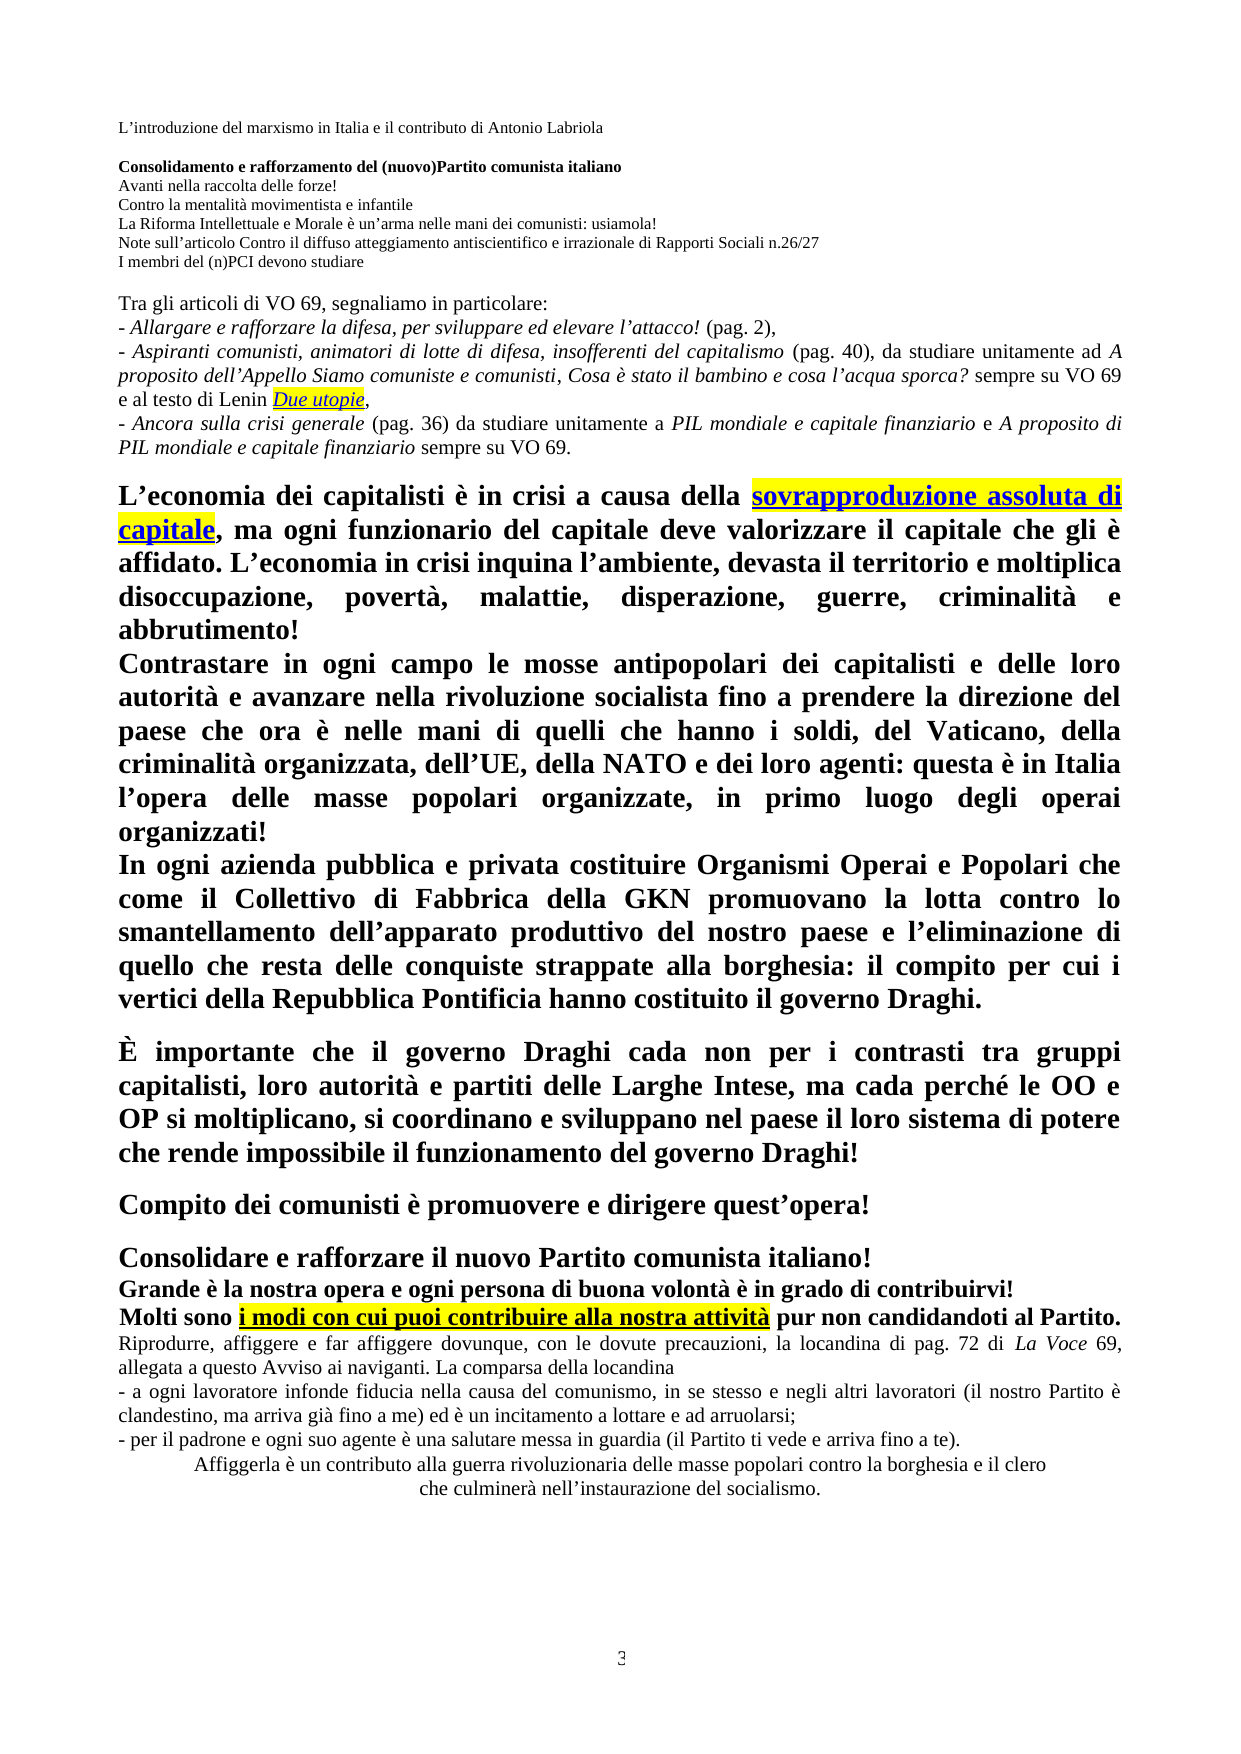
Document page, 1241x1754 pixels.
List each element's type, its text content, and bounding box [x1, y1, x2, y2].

text Grande è la nostra opera e ogni persona di buona volontà è in grado di contribuirvi! [118, 1274, 1122, 1302]
text Tra gli articoli di VO 69, segnaliamo in particolare: [118, 291, 1122, 315]
text Affiggerla è un contributo alla guerra rivoluzionaria delle masse popolari contro la borghesia e il clero [118, 1451, 1122, 1476]
text Compito dei comunisti è promuovere e dirigere quest’opera! [118, 1187, 1122, 1221]
text In ogni azienda pubblica e privata costituire Organismi Operai e Popolari che come il Collettivo di Fabbrica della GKN promuovano la lotta contro lo smantellamento dell’apparato produttivo del nostro paese e l’eliminazione di quello che resta delle conquiste strappate alla borghesia: il compito per cui i vertici della Repubblica Pontificia hanno costituito il governo Draghi. [118, 847, 1122, 1015]
text La Riforma Intellettuale e Morale è un’arma nelle mani dei comunisti: usiamola! [118, 214, 1122, 233]
text Contro la mentalità movimentista e infantile [118, 195, 1122, 214]
text Avanti nella raccolta delle forze! [118, 176, 1122, 195]
text - Ancora sulla crisi generale (pag. 36) da studiare unitamente a PIL mondiale e capitale finanziario e A proposito di PIL mondiale e capitale finanziario sempre su VO 69. [118, 411, 1122, 459]
text Molti sono i modi con cui puoi contribuire alla nostra attività pur non candidandoti al Partito. [118, 1302, 1122, 1331]
text che culminerà nell’instaurazione del socialismo. [118, 1476, 1122, 1499]
text - per il padrone e ogni suo agente è una salutare messa in guardia (il Partito ti vede e arriva fino a te). [118, 1427, 1122, 1451]
text I membri del (n)PCI devono studiare [118, 252, 1122, 271]
text L’introduzione del marxismo in Italia e il contributo di Antonio Labriola [118, 118, 1122, 137]
text È importante che il governo Draghi cada non per i contrasti tra gruppi capitalisti, loro autorità e partiti delle Larghe Intese, ma cada perché le OO e OP si moltiplicano, si coordinano e sviluppano nel paese il loro sistema di potere che rende impossibile il funzionamento del governo Draghi! [118, 1034, 1122, 1168]
text Riprodurre, affiggere e far affiggere dovunque, con le dovute precauzioni, la locandina di pag. 72 di La Voce 69, allegata a questo Avviso ai naviganti. La comparsa della locandina [118, 1331, 1122, 1379]
text - Allargare e rafforzare la difesa, per sviluppare ed elevare l’attacco! (pag. 2), [118, 315, 1122, 339]
text Contrastare in ogni campo le mosse antipopolari dei capitalisti e delle loro autorità e avanzare nella rivoluzione socialista fino a prendere la direzione del paese che ora è nelle mani di quelli che hanno i soldi, del Vaticano, della criminalità organizzata, dell’UE, della NATO e dei loro agenti: questa è in Italia l’opera delle masse popolari organizzate, in primo luogo degli operai organizzati! [118, 646, 1122, 847]
text L’economia dei capitalisti è in crisi a causa della sovrapproduzione assoluta di capitale, ma ogni funzionario del capitale deve valorizzare il capitale che gli è affidato. L’economia in crisi inquina l’ambiente, devasta il territorio e moltiplica disoccupazione, povertà, malattie, disperazione, guerre, criminalità e abbrutimento! [118, 478, 1122, 646]
text - a ogni lavoratore infonde fiducia nella causa del comunismo, in se stesso e negli altri lavoratori (il nostro Partito è clandestino, ma arriva già fino a me) ed è un incitamento a lottare e ad arruolarsi; [118, 1379, 1122, 1427]
text Consolidamento e rafforzamento del (nuovo)Partito comunista italiano [118, 156, 1122, 176]
text - Aspiranti comunisti, animatori di lotte di difesa, insofferenti del capitalismo (pag. 40), da studiare unitamente ad A proposito dell’Appello Siamo comuniste e comunisti, Cosa è stato il bambino e cosa l’acqua sporca? sempre su VO 69 e al testo di Lenin Due utopie, [118, 339, 1122, 411]
text Note sull’articolo Contro il diffuso atteggiamento antiscientifico e irrazionale di Rapporti Sociali n.26/27 [118, 233, 1122, 252]
text Consolidare e rafforzare il nuovo Partito comunista italiano! [118, 1240, 1122, 1274]
